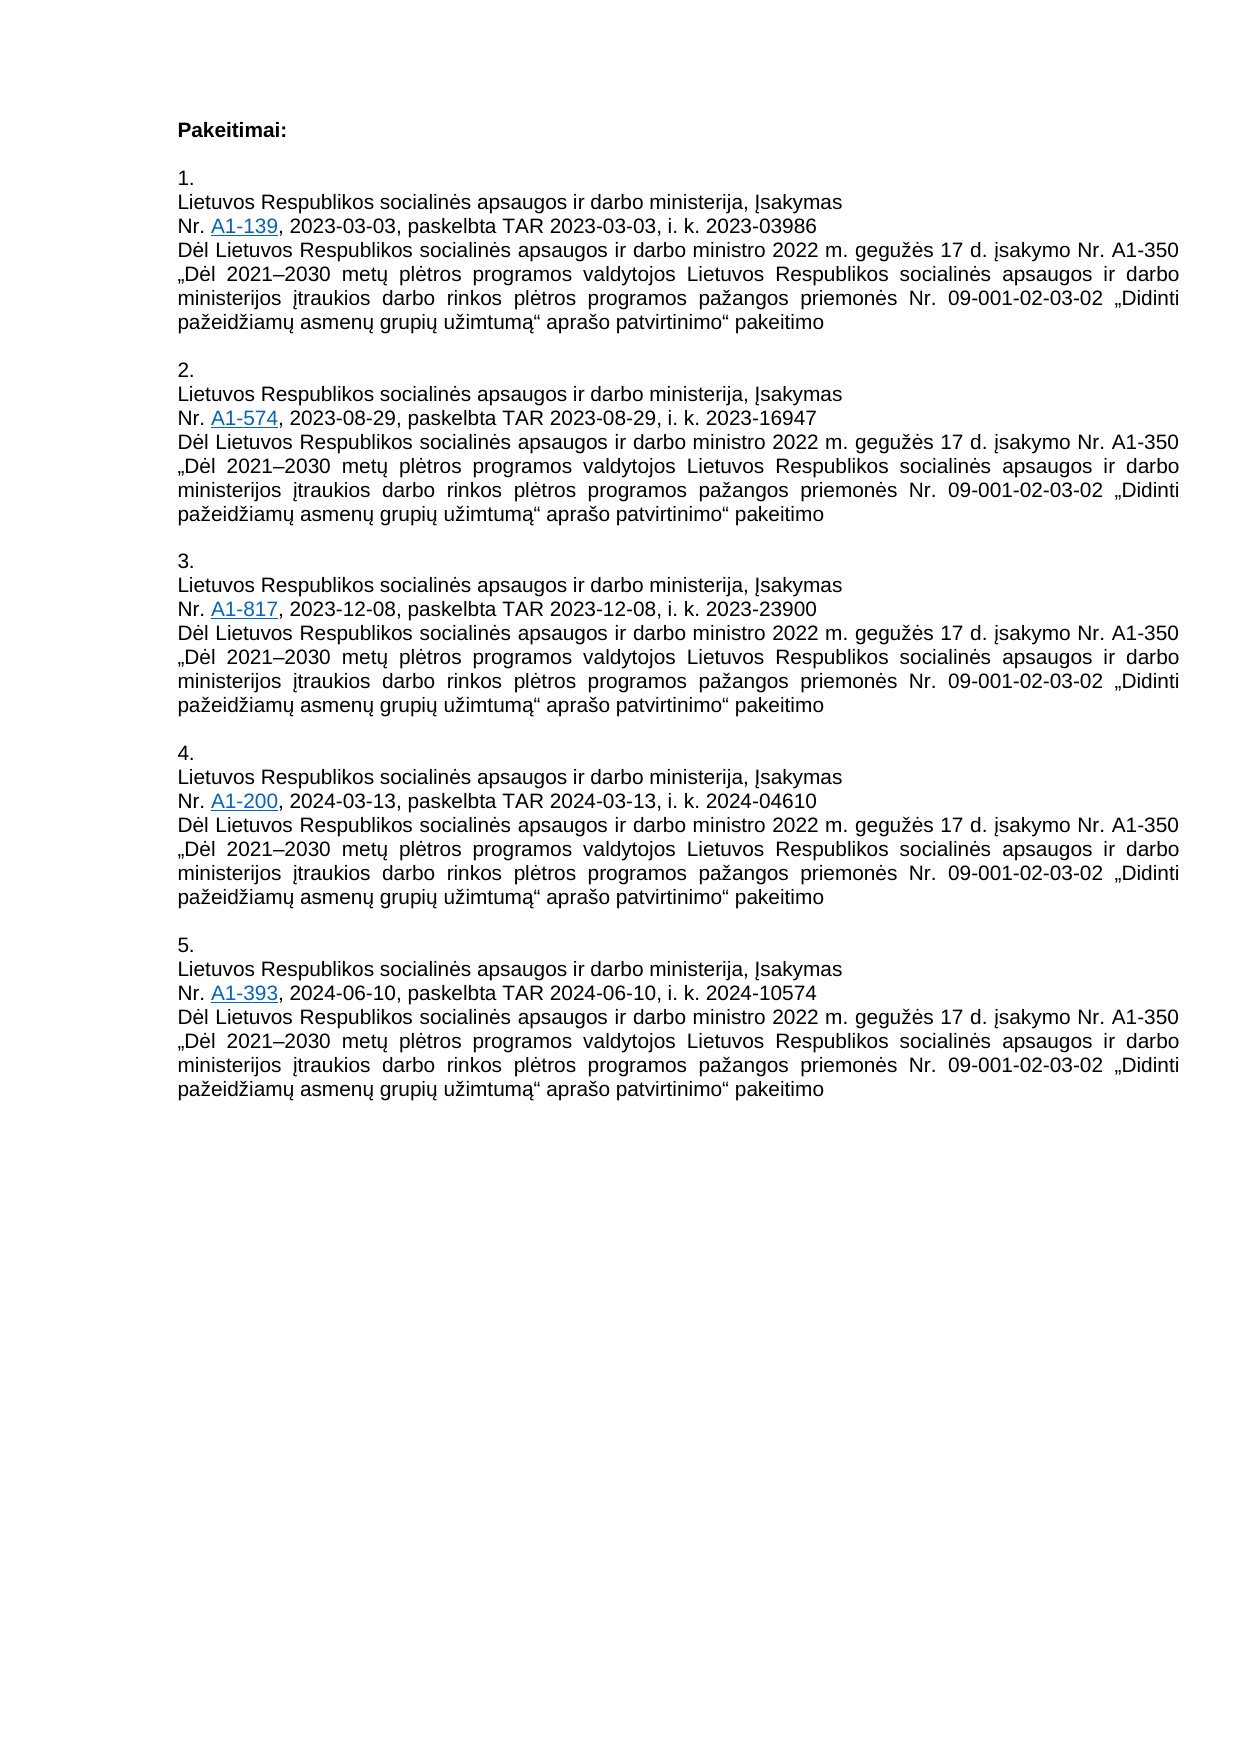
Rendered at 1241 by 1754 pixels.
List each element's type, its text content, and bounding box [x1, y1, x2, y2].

text Lietuvos Respublikos socialinės apsaugos ir darbo ministerija, Įsakymas [177, 957, 1181, 981]
text Lietuvos Respublikos socialinės apsaugos ir darbo ministerija, Įsakymas [177, 382, 1181, 406]
text 3. [177, 549, 1181, 573]
text Nr. A1-200, 2024-03-13, paskelbta TAR 2024-03-13, i. k. 2024-04610 [177, 789, 1181, 813]
text Lietuvos Respublikos socialinės apsaugos ir darbo ministerija, Įsakymas [177, 573, 1181, 597]
text Dėl Lietuvos Respublikos socialinės apsaugos ir darbo ministro 2022 m. gegužės 17 d. įsakymo Nr. A1-350 „Dėl 2021–2030 metų plėtros programos valdytojos Lietuvos Respublikos socialinės apsaugos ir darbo ministerijos įtraukios darbo rinkos plėtros programos pažangos priemonės Nr. 09-001-02-03-02 „Didinti pažeidžiamų asmenų grupių užimtumą“ aprašo patvirtinimo“ pakeitimo [177, 621, 1181, 717]
text Nr. A1-574, 2023-08-29, paskelbta TAR 2023-08-29, i. k. 2023-16947 [177, 406, 1181, 429]
text 2. [177, 358, 1181, 382]
text Nr. A1-139, 2023-03-03, paskelbta TAR 2023-03-03, i. k. 2023-03986 [177, 214, 1181, 238]
text 5. [177, 933, 1181, 957]
text Lietuvos Respublikos socialinės apsaugos ir darbo ministerija, Įsakymas [177, 190, 1181, 214]
text Dėl Lietuvos Respublikos socialinės apsaugos ir darbo ministro 2022 m. gegužės 17 d. įsakymo Nr. A1-350 „Dėl 2021–2030 metų plėtros programos valdytojos Lietuvos Respublikos socialinės apsaugos ir darbo ministerijos įtraukios darbo rinkos plėtros programos pažangos priemonės Nr. 09-001-02-03-02 „Didinti pažeidžiamų asmenų grupių užimtumą“ aprašo patvirtinimo“ pakeitimo [177, 813, 1181, 909]
text Dėl Lietuvos Respublikos socialinės apsaugos ir darbo ministro 2022 m. gegužės 17 d. įsakymo Nr. A1-350 „Dėl 2021–2030 metų plėtros programos valdytojos Lietuvos Respublikos socialinės apsaugos ir darbo ministerijos įtraukios darbo rinkos plėtros programos pažangos priemonės Nr. 09-001-02-03-02 „Didinti pažeidžiamų asmenų grupių užimtumą“ aprašo patvirtinimo“ pakeitimo [177, 238, 1181, 334]
text 1. [177, 166, 1181, 190]
text Dėl Lietuvos Respublikos socialinės apsaugos ir darbo ministro 2022 m. gegužės 17 d. įsakymo Nr. A1-350 „Dėl 2021–2030 metų plėtros programos valdytojos Lietuvos Respublikos socialinės apsaugos ir darbo ministerijos įtraukios darbo rinkos plėtros programos pažangos priemonės Nr. 09-001-02-03-02 „Didinti pažeidžiamų asmenų grupių užimtumą“ aprašo patvirtinimo“ pakeitimo [177, 429, 1181, 525]
text Dėl Lietuvos Respublikos socialinės apsaugos ir darbo ministro 2022 m. gegužės 17 d. įsakymo Nr. A1-350 „Dėl 2021–2030 metų plėtros programos valdytojos Lietuvos Respublikos socialinės apsaugos ir darbo ministerijos įtraukios darbo rinkos plėtros programos pažangos priemonės Nr. 09-001-02-03-02 „Didinti pažeidžiamų asmenų grupių užimtumą“ aprašo patvirtinimo“ pakeitimo [177, 1004, 1181, 1100]
text Pakeitimai: [177, 118, 1181, 142]
text Lietuvos Respublikos socialinės apsaugos ir darbo ministerija, Įsakymas [177, 765, 1181, 789]
text Nr. A1-817, 2023-12-08, paskelbta TAR 2023-12-08, i. k. 2023-23900 [177, 597, 1181, 621]
text Nr. A1-393, 2024-06-10, paskelbta TAR 2024-06-10, i. k. 2024-10574 [177, 981, 1181, 1004]
text 4. [177, 741, 1181, 765]
